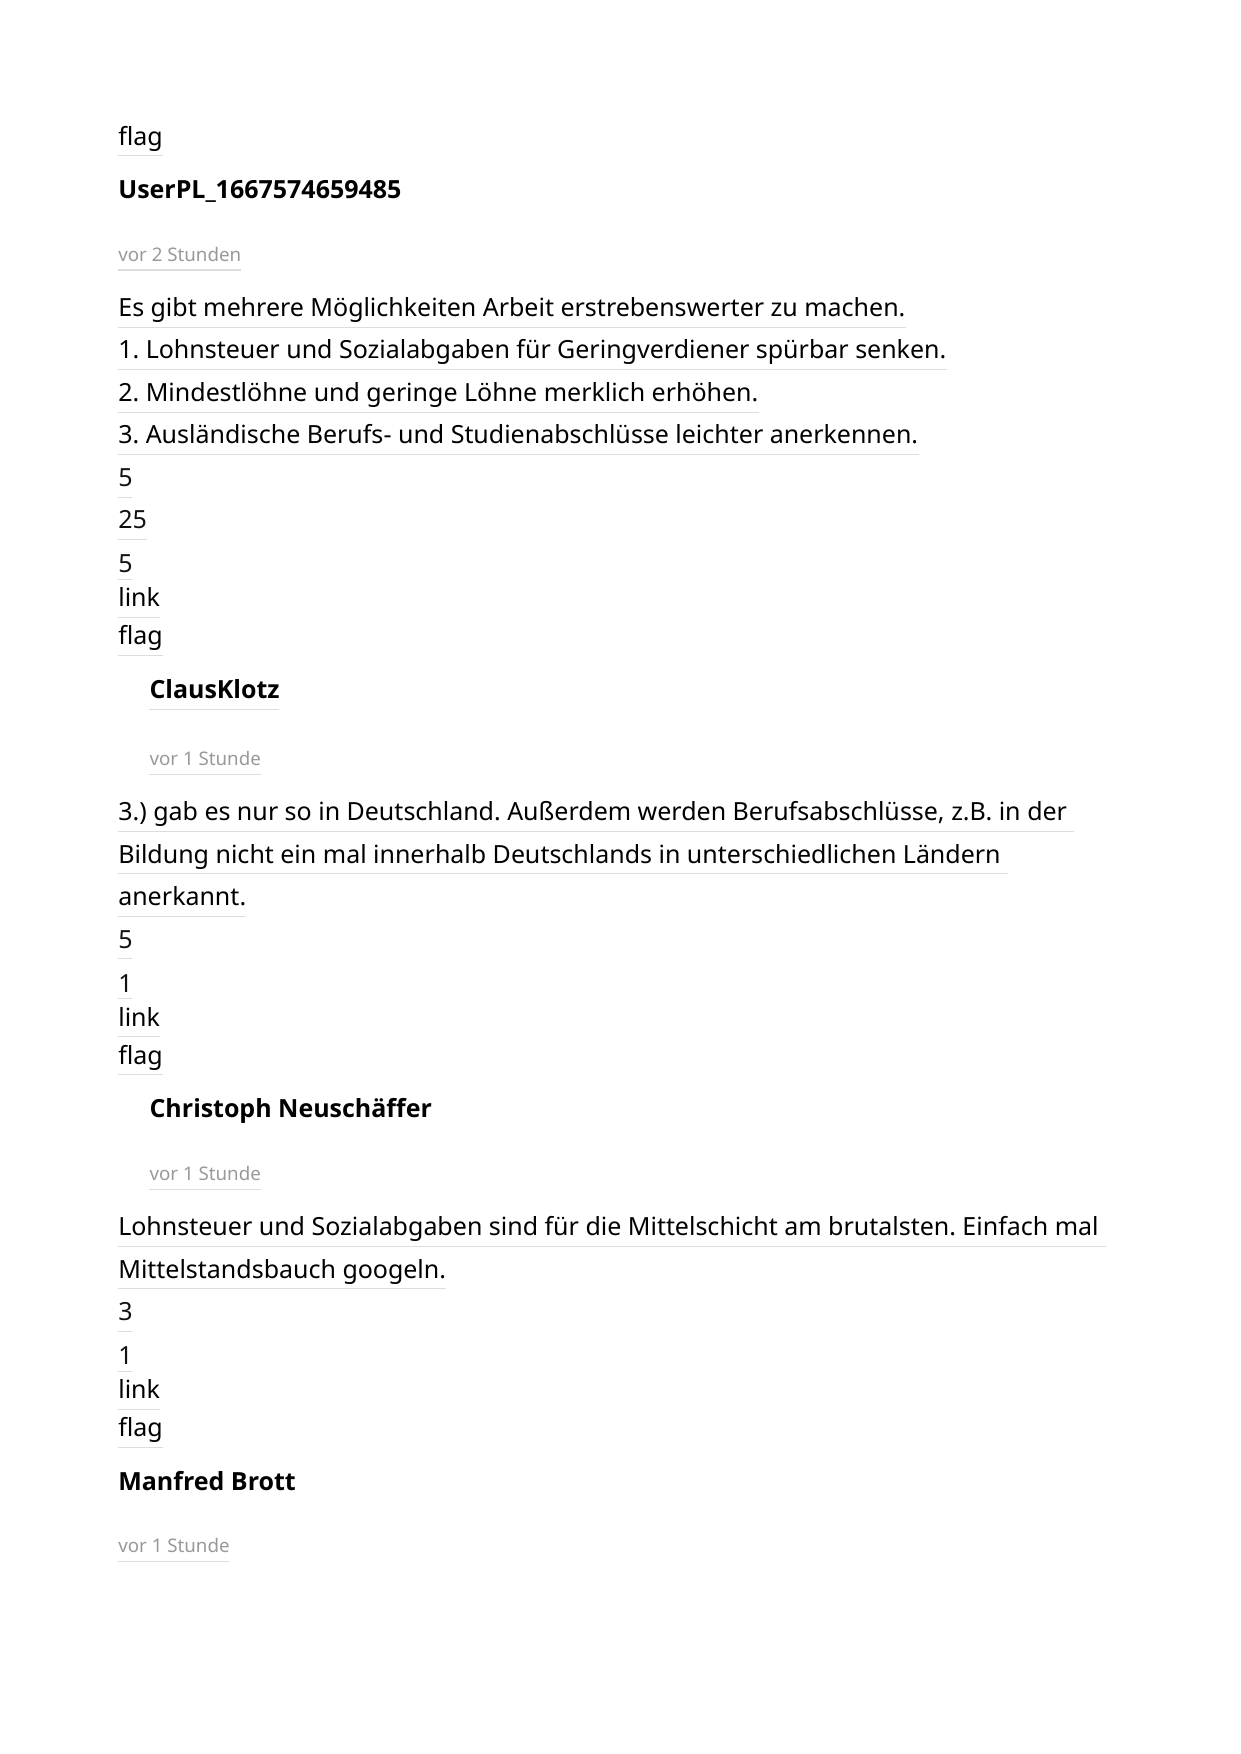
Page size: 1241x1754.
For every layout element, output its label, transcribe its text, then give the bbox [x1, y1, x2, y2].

text vor 1 Stunde [149, 1160, 1117, 1190]
text Manfred Brott [118, 1463, 1122, 1497]
text Lohnsteuer und Sozialabgaben sind für die Mittelschicht am brutalsten. Einfach mal Mittelstandsbauch googeln. [118, 1209, 1122, 1289]
text Christoph Neuschäffer [149, 1091, 1122, 1125]
text 5 [118, 545, 1122, 580]
text link [118, 999, 1122, 1037]
text flag [118, 1037, 1122, 1075]
text 5 [118, 460, 1122, 498]
text 1 [118, 964, 1122, 999]
text flag [118, 618, 1122, 656]
text link [118, 580, 1122, 618]
text 3.) gab es nur so in Deutschland. Außerdem werden Berufsabschlüsse, z.B. in der Bildung nicht ein mal innerhalb Deutschlands in unterschiedlichen Ländern anerkannt. [118, 794, 1122, 917]
text UserPL_1667574659485 [118, 172, 1122, 206]
text vor 1 Stunde [149, 745, 1117, 775]
text 25 [118, 502, 1122, 540]
text ClausKlotz [149, 672, 1122, 710]
text 5 [118, 921, 1122, 959]
text flag [118, 1410, 1122, 1448]
text Es gibt mehrere Möglichkeiten Arbeit erstrebenswerter zu machen. 1. Lohnsteuer und Sozialabgaben für Geringverdiener spürbar senken. 2. Mindestlöhne und geringe Löhne merklich erhöhen. 3. Ausländische Berufs- und Studienabschlüsse leichter anerkennen. [118, 290, 1122, 455]
text link [118, 1372, 1122, 1410]
text flag [118, 118, 1122, 156]
text vor 1 Stunde [118, 1533, 1117, 1562]
text vor 2 Stunden [118, 241, 1117, 271]
text 3 [118, 1294, 1122, 1332]
text 1 [118, 1336, 1122, 1372]
